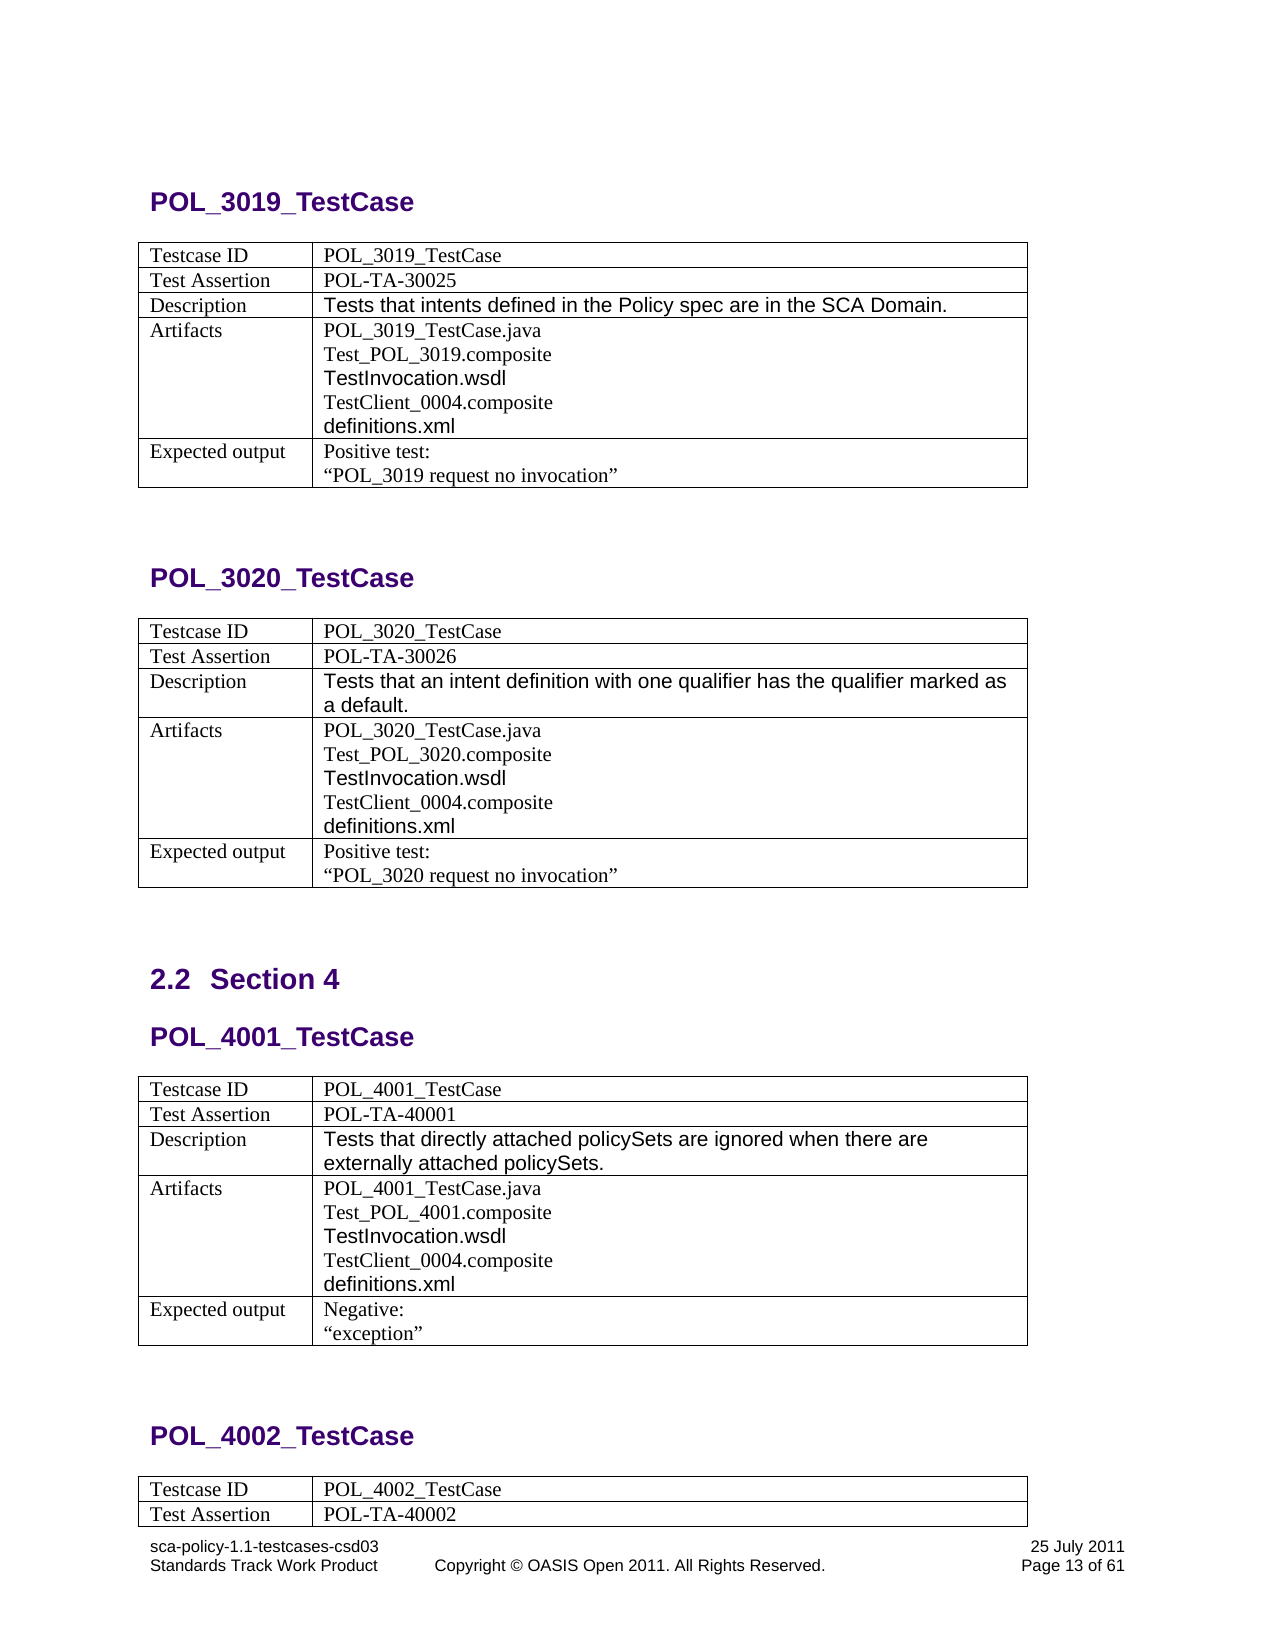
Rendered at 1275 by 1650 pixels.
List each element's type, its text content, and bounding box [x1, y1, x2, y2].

table_header Testcase ID [139, 1477, 312, 1501]
table_cell Expected output [139, 839, 312, 887]
table_cell Description [139, 293, 312, 317]
subtitle POL_4001_TestCase [150, 1021, 1125, 1052]
subtitle POL_3020_TestCase [150, 562, 1125, 593]
table_cell Test Assertion [139, 1102, 312, 1126]
table_cell Tests that an intent definition with one qualifier has the qualifier marked as a default. [313, 669, 1027, 717]
table_header Testcase ID [139, 243, 312, 267]
subtitle POL_4002_TestCase [150, 1420, 1125, 1452]
table_cell POL_4001_TestCase.java Test_POL_4001.composite TestInvocation.wsdl TestClient_0004.composite definitions.xml [313, 1176, 1027, 1296]
table_cell Positive test: “POL_3019 request no invocation” [313, 439, 1027, 487]
table_cell POL-TA-30026 [313, 644, 1027, 668]
table_cell Test Assertion [139, 268, 312, 292]
table_header Testcase ID [139, 619, 312, 643]
table_cell POL_3020_TestCase.java Test_POL_3020.composite TestInvocation.wsdl TestClient_0004.composite definitions.xml [313, 718, 1027, 838]
table_cell Expected output [139, 439, 312, 487]
table_cell POL-TA-40002 [313, 1502, 1027, 1526]
subtitle Section 4 [150, 962, 1125, 996]
table_cell Description [139, 669, 312, 717]
table_cell Negative: “exception” [313, 1297, 1027, 1345]
table_header POL_4001_TestCase [313, 1077, 1027, 1101]
table_header POL_4002_TestCase [313, 1477, 1027, 1501]
table_cell Test Assertion [139, 1502, 312, 1526]
table_cell Description [139, 1127, 312, 1175]
table_cell Positive test: “POL_3020 request no invocation” [313, 839, 1027, 887]
table_cell Test Assertion [139, 644, 312, 668]
table_cell POL-TA-30025 [313, 268, 1027, 292]
table_cell Tests that directly attached policySets are ignored when there are externally attached policySets. [313, 1127, 1027, 1175]
table_cell Artifacts [139, 1176, 312, 1296]
table_header Testcase ID [139, 1077, 312, 1101]
table_cell Artifacts [139, 718, 312, 838]
table_cell Artifacts [139, 318, 312, 438]
table_header POL_3019_TestCase [313, 243, 1027, 267]
subtitle POL_3019_TestCase [150, 186, 1125, 217]
table_cell POL-TA-40001 [313, 1102, 1027, 1126]
table_cell Expected output [139, 1297, 312, 1345]
table_cell Tests that intents defined in the Policy spec are in the SCA Domain. [313, 293, 1027, 317]
table_cell POL_3019_TestCase.java Test_POL_3019.composite TestInvocation.wsdl TestClient_0004.composite definitions.xml [313, 318, 1027, 438]
table_header POL_3020_TestCase [313, 619, 1027, 643]
